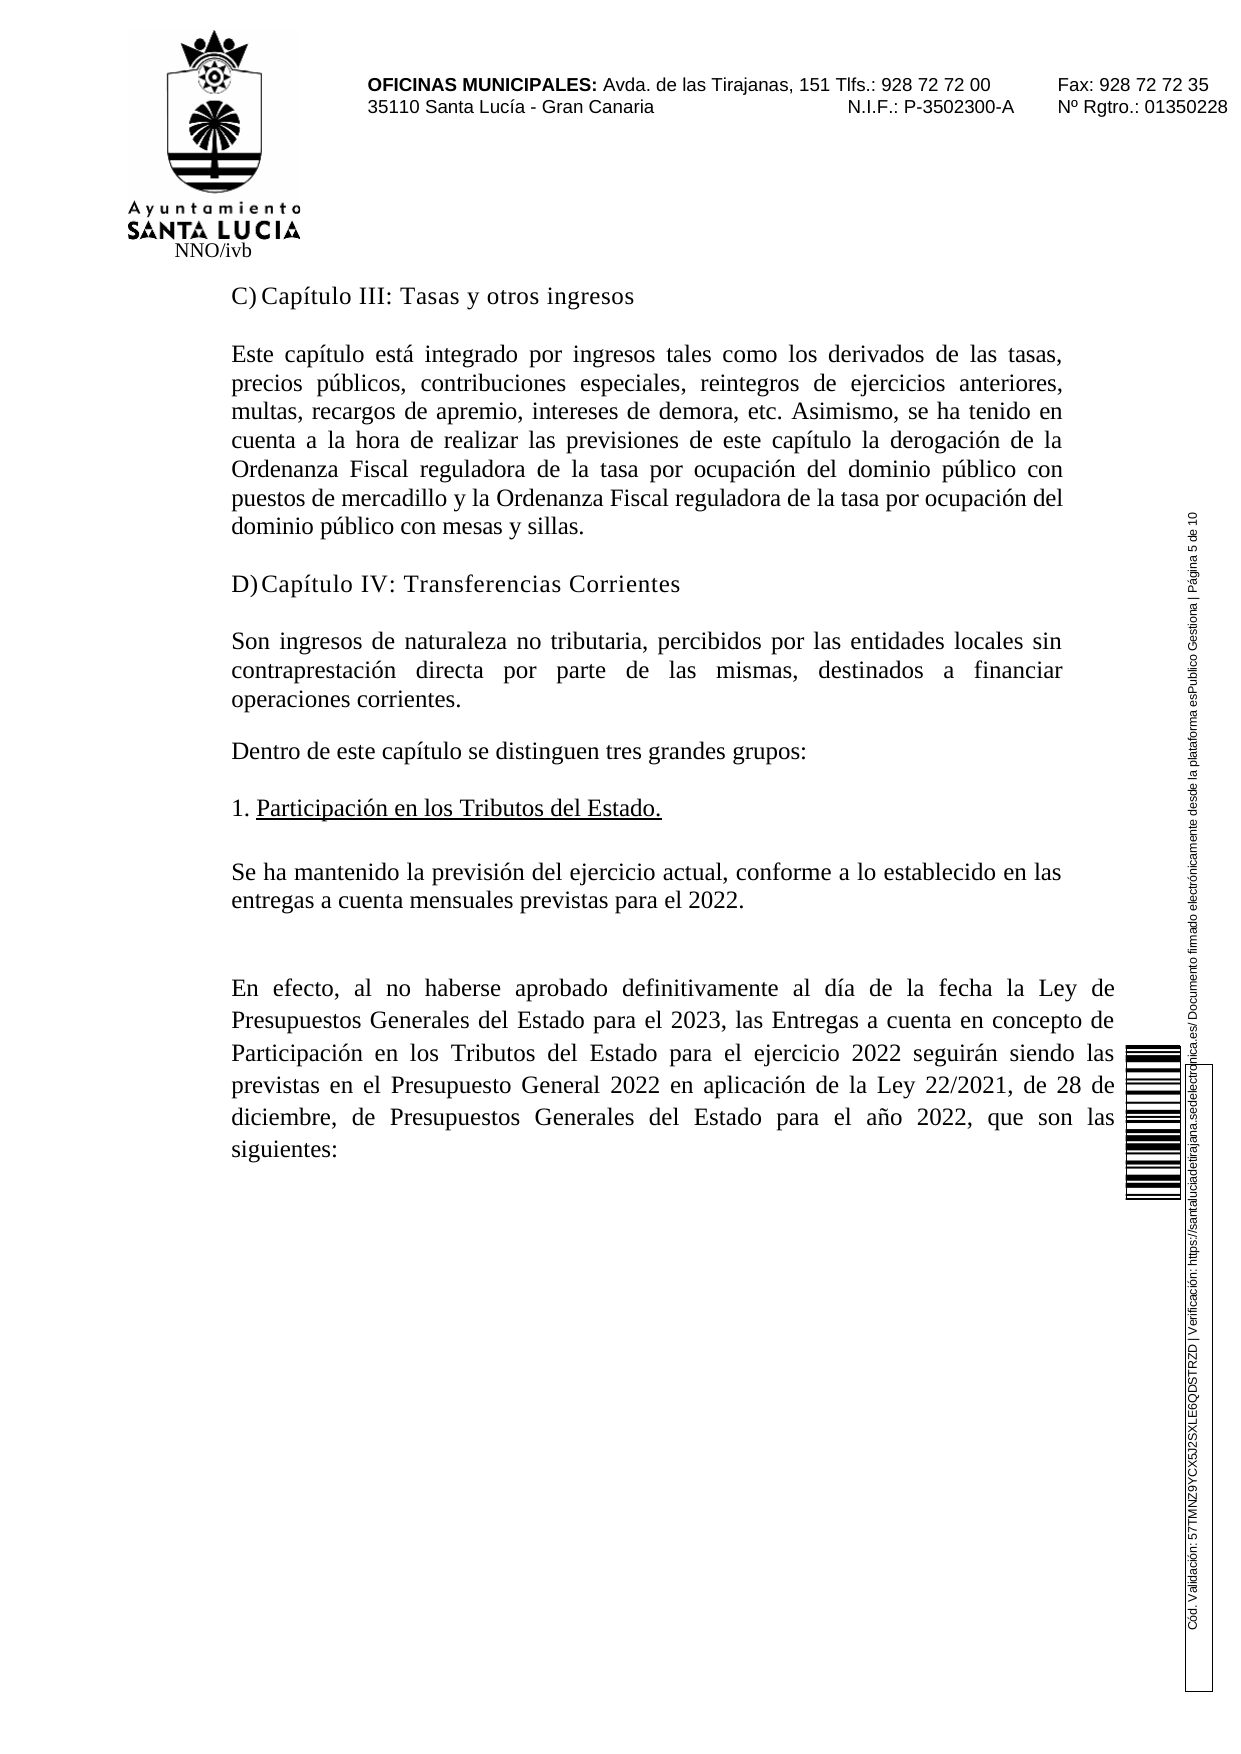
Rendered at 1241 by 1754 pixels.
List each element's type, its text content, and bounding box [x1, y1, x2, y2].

picture [1127, 1047, 1180, 1199]
text Son ingresos de naturaleza no tributaria, percibidos por las entidades locales sin contraprestación directa por parte de las mismas, destinados a financiar operaciones corrientes. [231, 627, 1063, 713]
list Capítulo IV: Transferencias Corrientes [231, 570, 1176, 598]
table_cell [300, 240, 1230, 263]
text En efecto, al no haberse aprobado definitivamente al día de la fecha la Ley de Presupuestos Generales del Estado para el 2023, las Entregas a cuenta en concepto de Participación en los Tributos del Estado para el ejercicio 2022 seguirán siendo las previstas en el Presupuesto General 2022 en aplicación de la Ley 22/2021, de 28 de diciembre, de Presupuestos Generales del Estado para el año 2022, que son las siguientes: [231, 971, 1116, 1164]
table_cell NNO/ivb [126, 240, 300, 263]
text Dentro de este capítulo se distinguen tres grandes grupos: 1. Participación en los Tributos del Estado. [231, 713, 1176, 828]
picture [128, 30, 300, 240]
text Se ha mantenido la previsión del ejercicio actual, conforme a lo establecido en las entregas a cuenta mensuales previstas para el 2022. [231, 857, 1063, 914]
text Este capítulo está integrado por ingresos tales como los derivados de las tasas, precios públicos, contribuciones especiales, reintegros de ejercicios anteriores, multas, recargos de apremio, intereses de demora, etc. Asimismo, se ha tenido en cuenta a la hora de realizar las previsiones de este capítulo la derogación de la Ordenanza Fiscal reguladora de la tasa por ocupación del dominio público con puestos de mercadillo y la Ordenanza Fiscal reguladora de la tasa por ocupación del dominio público con mesas y sillas. [231, 339, 1063, 541]
list Capítulo III: Tasas y otros ingresos [231, 282, 1176, 310]
table_header OFICINAS MUNICIPALES: Avda. de las Tirajanas, 151 Tlfs.: 928 72 72 00 Fax: 928 72 72 35 35110 Santa Lucía - Gran Canaria N.I.F.: P-3502300-A Nº Rgtro.: 01350228 [300, 29, 1230, 239]
